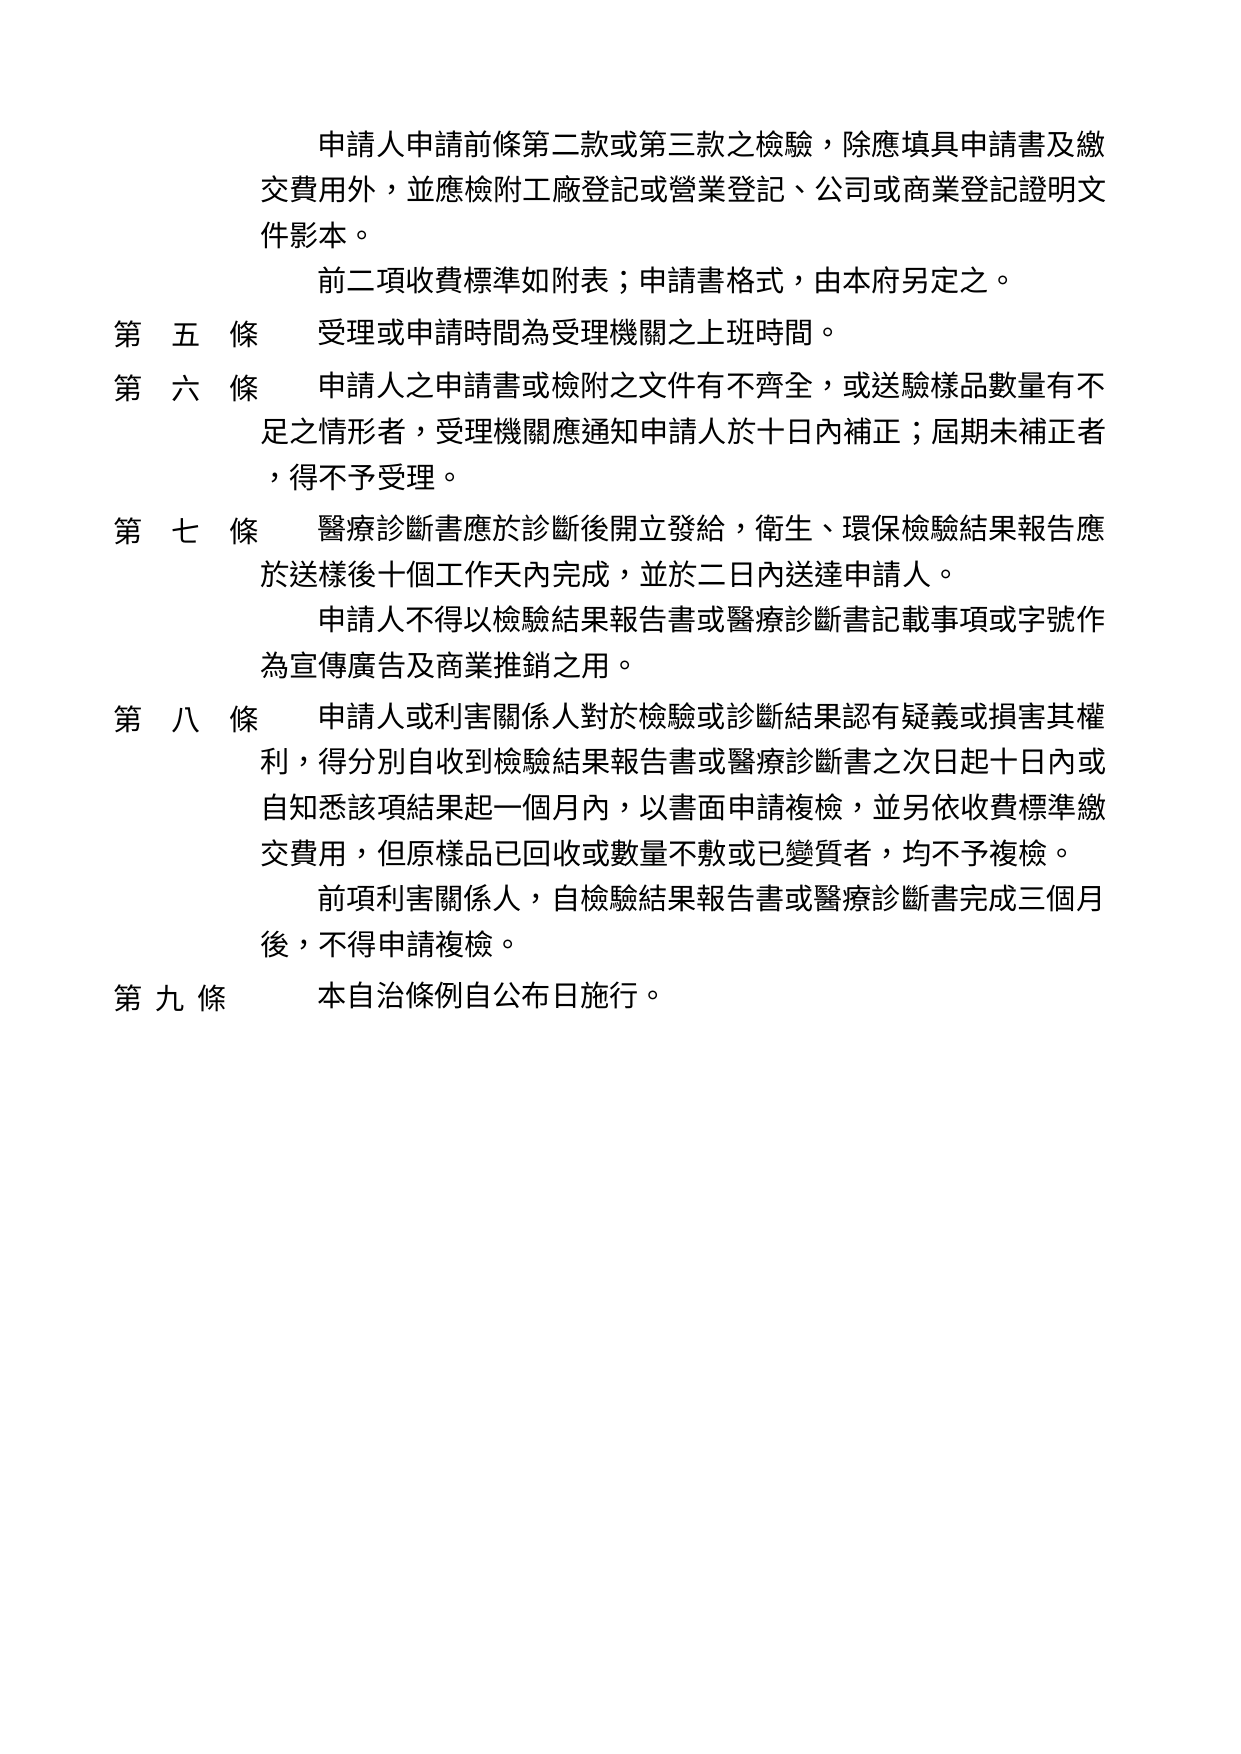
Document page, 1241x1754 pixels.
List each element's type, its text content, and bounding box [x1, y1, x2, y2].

table_cell 受理或申請時間為受理機關之上班時間。 [266, 306, 1122, 360]
table_cell 第 九 條 [118, 970, 266, 1023]
table_cell 申請人之申請書或檢附之文件有不齊全，或送驗樣品數量有不足之情形者，受理機關應通知申請人於十日內補正；屆期未補正者 ，得不予受理。 [266, 360, 1122, 502]
table_cell 申請人或利害關係人對於檢驗或診斷結果認有疑義或損害其權利，得分別自收到檢驗結果報告書或醫療診斷書之次日起十日內或自知悉該項結果起一個月內，以書面申請複檢，並另依收費標準繳交費用，但原樣品已回收或數量不敷或已變質者，均不予複檢。 前項利害關係人，自檢驗結果報告書或醫療診斷書完成三個月後，不得申請複檢。 [266, 690, 1122, 970]
table_cell 第 七 條 [118, 503, 266, 690]
table_cell 本自治條例自公布日施行。 [266, 970, 1122, 1023]
table_cell 第 四 條 [118, 118, 266, 306]
table_cell 第 六 條 [118, 360, 266, 502]
table_cell 第 八 條 [118, 690, 266, 970]
table_cell 第 五 條 [118, 306, 266, 360]
table_cell 醫療診斷書應於診斷後開立發給，衛生、環保檢驗結果報告應於送樣後十個工作天內完成，並於二日內送達申請人。 申請人不得以檢驗結果報告書或醫療診斷書記載事項或字號作為宣傳廣告及商業推銷之用。 [266, 503, 1122, 690]
table_cell 申請人申請前條第一款之檢驗或第四款之診斷，應填具申請書並繳交費用。 申請人申請前條第二款或第三款之檢驗，除應填具申請書及繳交費用外，並應檢附工廠登記或營業登記、公司或商業登記證明文件影本。 前二項收費標準如附表；申請書格式，由本府另定之。 [266, 118, 1122, 306]
